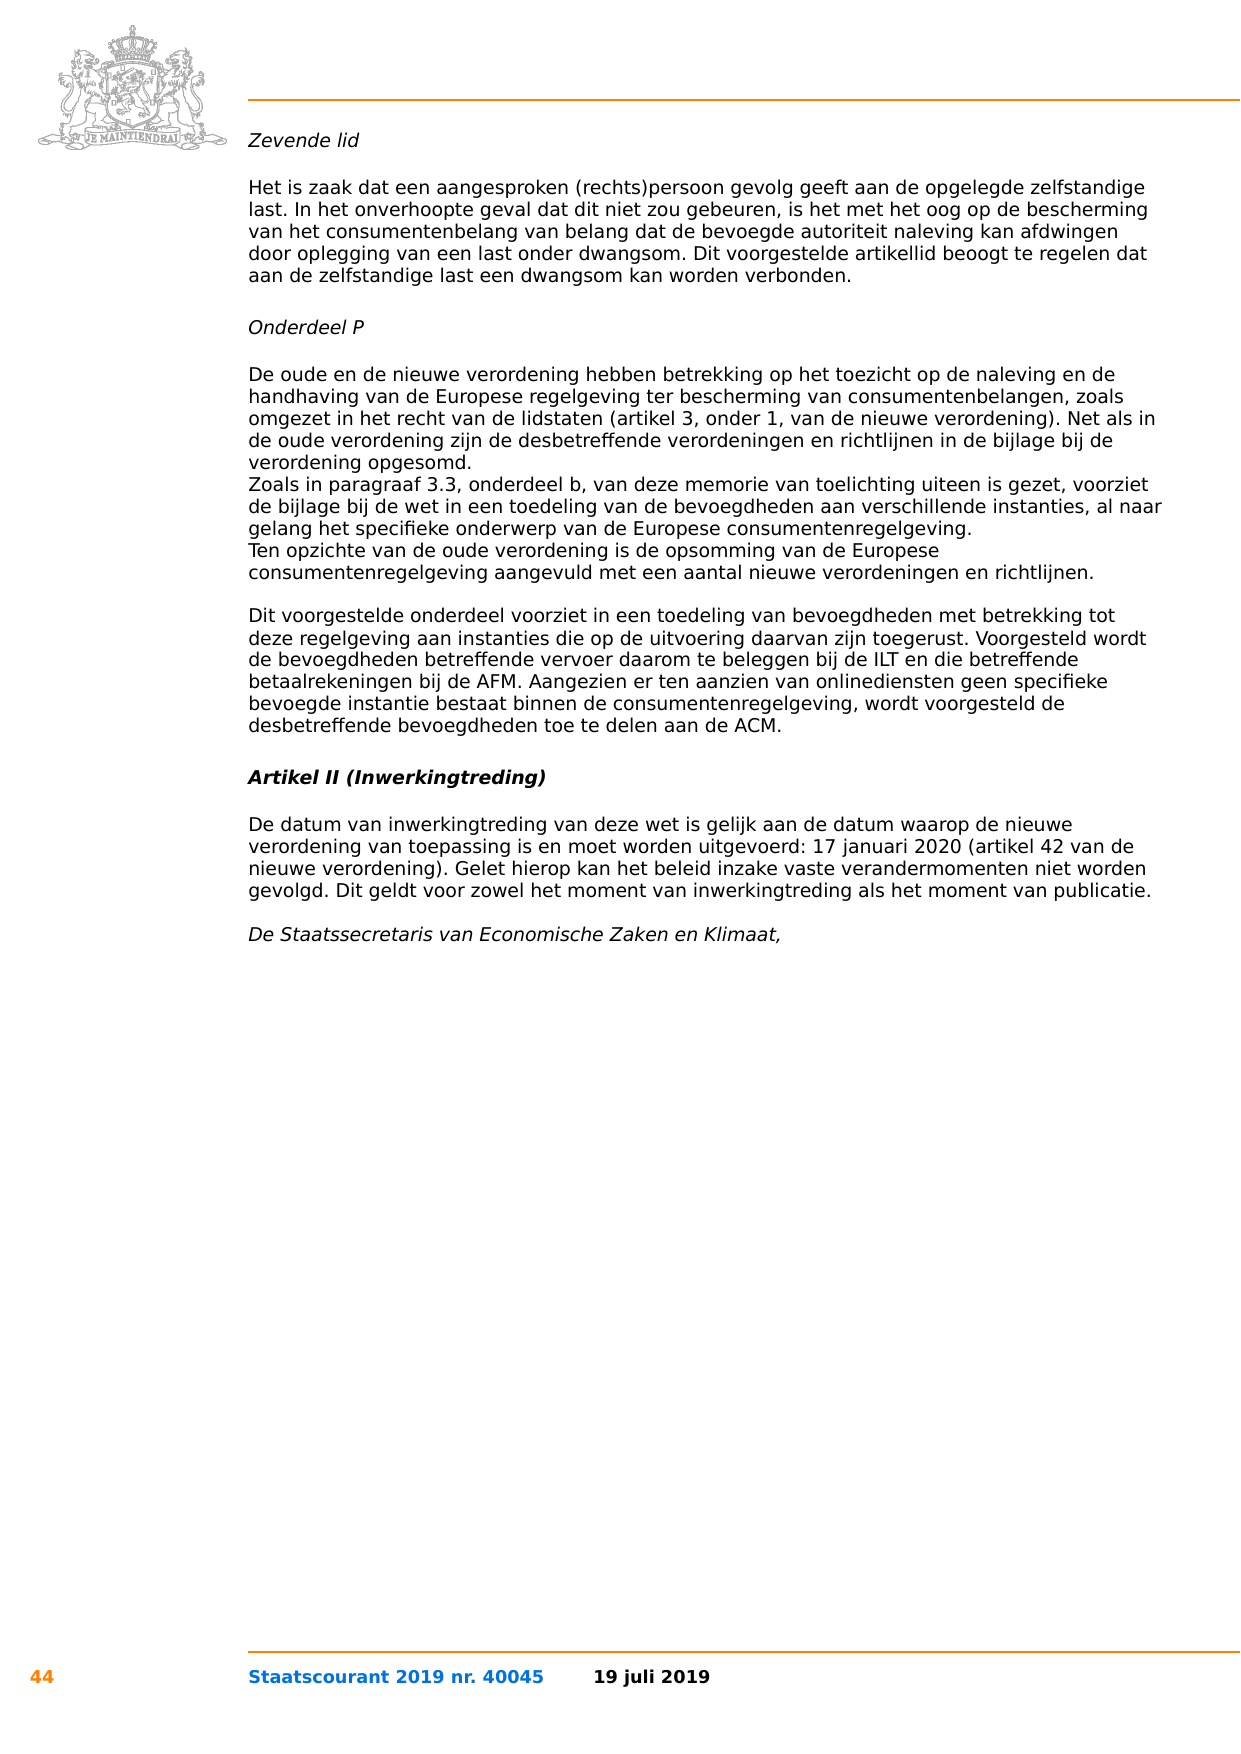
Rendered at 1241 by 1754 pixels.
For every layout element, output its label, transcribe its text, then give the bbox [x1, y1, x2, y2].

subtitle Zevende lid [248, 130, 1163, 152]
subtitle Onderdeel P [248, 317, 1163, 339]
text Het is zaak dat een aangesproken (rechts)persoon gevolg geeft aan de opgelegde zelfstandige last. In het onverhoopte geval dat dit niet zou gebeuren, is het met het oog op de bescherming van het consumentenbelang van belang dat de bevoegde autoriteit naleving kan afdwingen door oplegging van een last onder dwangsom. Dit voorgestelde artikellid beoogt te regelen dat aan de zelfstandige last een dwangsom kan worden verbonden. [248, 177, 1163, 287]
text Dit voorgestelde onderdeel voorziet in een toedeling van bevoegdheden met betrekking tot deze regelgeving aan instanties die op de uitvoering daarvan zijn toegerust. Voorgesteld wordt de bevoegdheden betreffende vervoer daarom te beleggen bij de ILT en die betreffende betaalrekeningen bij de AFM. Aangezien er ten aanzien van onlinediensten geen specifieke bevoegde instantie bestaat binnen de consumentenregelgeving, wordt voorgesteld de desbetreffende bevoegdheden toe te delen aan de ACM. [248, 605, 1163, 737]
text De datum van inwerkingtreding van deze wet is gelijk aan de datum waarop de nieuwe verordening van toepassing is en moet worden uitgevoerd: 17 januari 2020 (artikel 42 van de nieuwe verordening). Gelet hierop kan het beleid inzake vaste verandermomenten niet worden gevolgd. Dit geldt voor zowel het moment van inwerkingtreding als het moment van publicatie. [248, 814, 1163, 902]
text Zoals in paragraaf 3.3, onderdeel b, van deze memorie van toelichting uiteen is gezet, voorziet de bijlage bij de wet in een toedeling van de bevoegdheden aan verschillende instanties, al naar gelang het specifieke onderwerp van de Europese consumentenregelgeving. [248, 474, 1163, 539]
text Ten opzichte van de oude verordening is de opsomming van de Europese consumentenregelgeving aangevuld met een aantal nieuwe verordeningen en richtlijnen. [248, 539, 1163, 583]
text De Staatssecretaris van Economische Zaken en Klimaat, [248, 924, 1163, 946]
subtitle Artikel II (Inwerkingtreding) [248, 767, 1163, 789]
picture [38, 25, 227, 150]
text De oude en de nieuwe verordening hebben betrekking op het toezicht op de naleving en de handhaving van de Europese regelgeving ter bescherming van consumentenbelangen, zoals omgezet in het recht van de lidstaten (artikel 3, onder 1, van de nieuwe verordening). Net als in de oude verordening zijn de desbetreffende verordeningen en richtlijnen in de bijlage bij de verordening opgesomd. [248, 364, 1163, 474]
